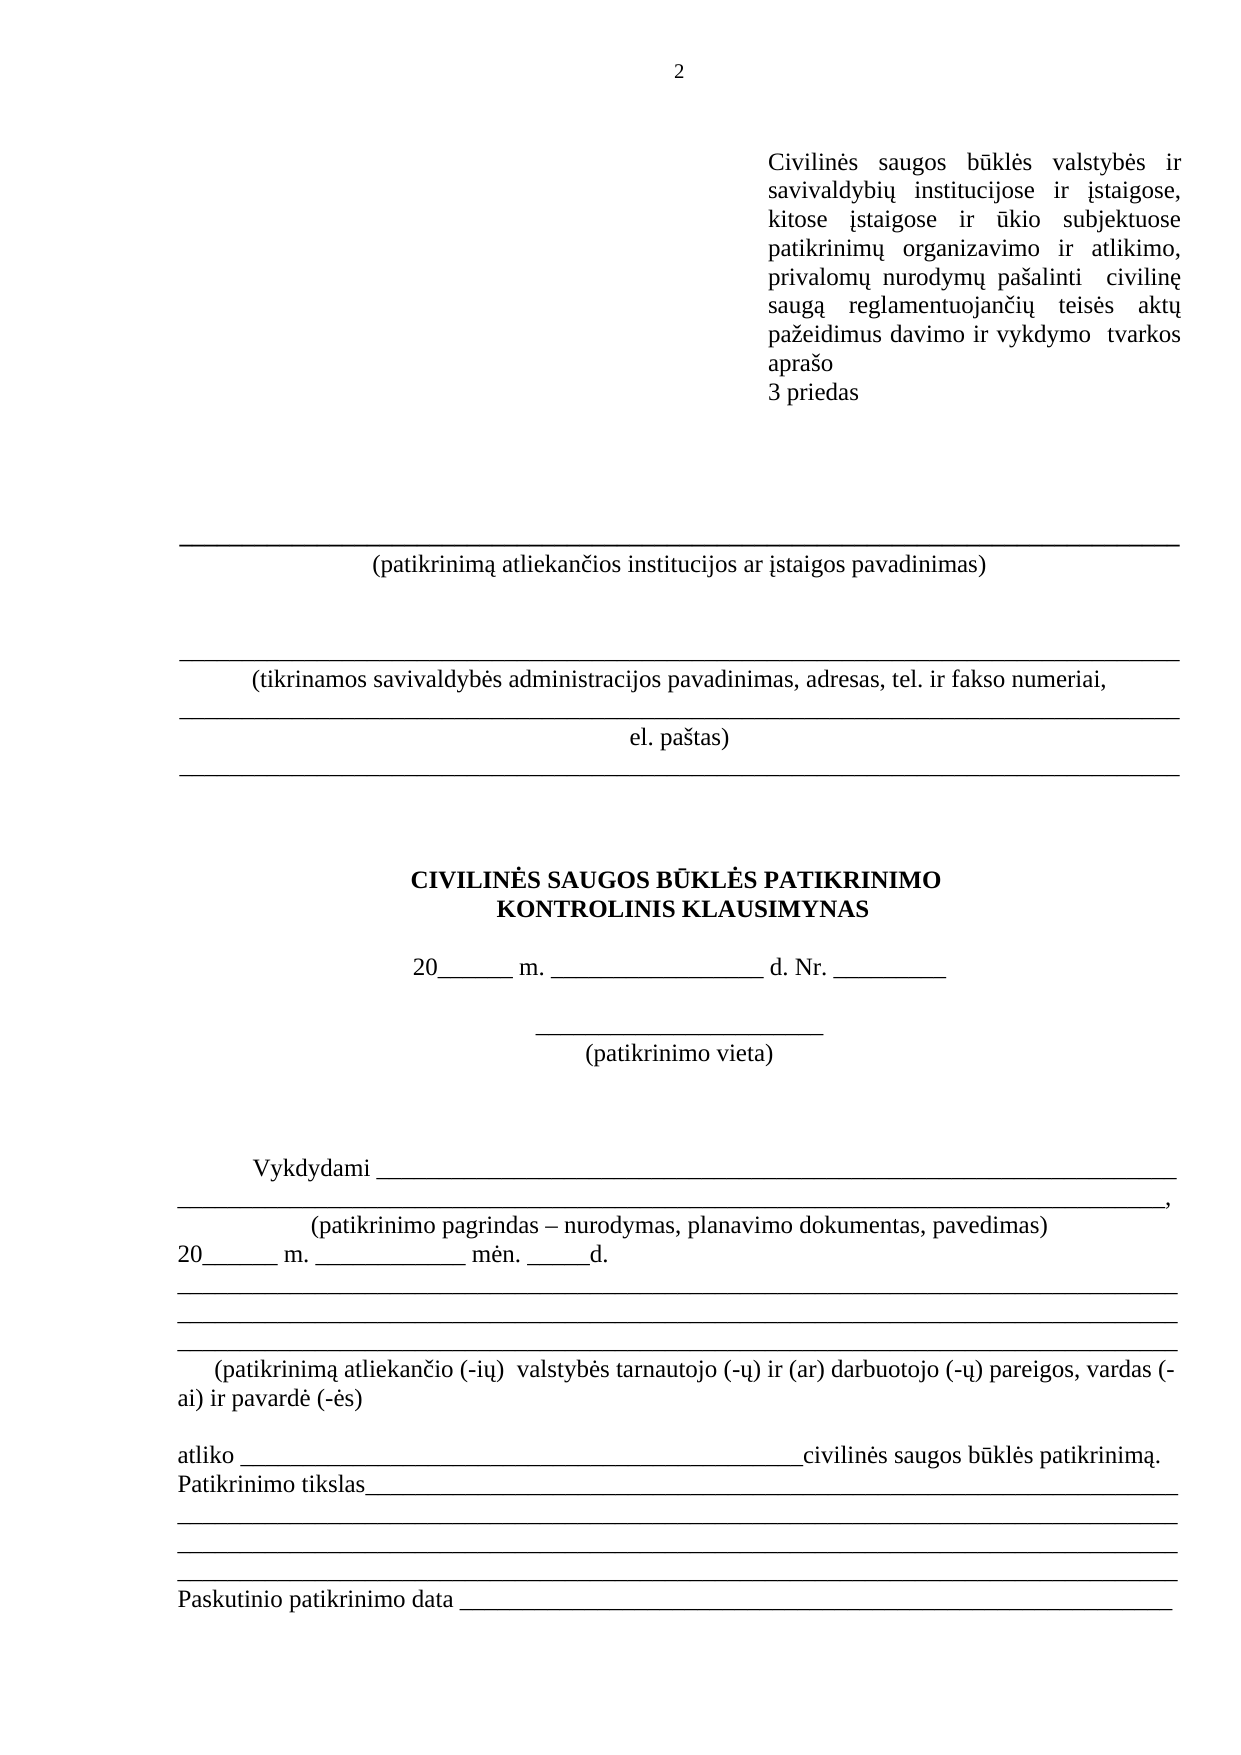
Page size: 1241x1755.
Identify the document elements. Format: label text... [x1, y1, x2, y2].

text ________________________________________________________________________________ [177, 751, 1181, 779]
text ________________________________________________________________________________ [177, 1297, 1181, 1326]
text 3 priedas [768, 377, 1181, 406]
text ________________________________________________________________________________ [177, 1498, 1181, 1527]
text (patikrinimo vieta) [177, 1038, 1181, 1067]
text _______________________ [177, 1009, 1181, 1038]
text Civilinės saugos būklės valstybės ir savivaldybių institucijose ir įstaigose, kitose įstaigose ir ūkio subjektuose patikrinimų organizavimo ir atlikimo, privalomų nurodymų pašalinti civilinę saugą reglamentuojančių teisės aktų pažeidimus davimo ir vykdymo tvarkos aprašo [768, 147, 1181, 377]
text Vykdydami ________________________________________________________________ [177, 1153, 1181, 1182]
text ________________________________________________________________________________ [177, 636, 1181, 664]
text 20______ m. _________________ d. Nr. _________ [177, 952, 1181, 981]
text el. paštas) [177, 722, 1181, 751]
text Patikrinimo tikslas_________________________________________________________________ [177, 1469, 1181, 1498]
text 20______ m. ____________ mėn. _____d. ________________________________________________________________________________ [177, 1239, 1181, 1297]
text atliko _____________________________________________civilinės saugos būklės patikrinimą. [177, 1441, 1181, 1469]
text ________________________________________________________________________________ [177, 1556, 1181, 1584]
text (patikrinimo pagrindas – nurodymas, planavimo dokumentas, pavedimas) [177, 1211, 1181, 1239]
text (patikrinimą atliekančios institucijos ar įstaigos pavadinimas) [177, 549, 1181, 578]
text (tikrinamos savivaldybės administracijos pavadinimas, adresas, tel. ir fakso numeriai, ________________________________________________________________________________ [177, 664, 1181, 722]
text ________________________________________________________________________________ [177, 1527, 1181, 1556]
text _______________________________________________________________________________, [177, 1182, 1181, 1211]
text CIVILINĖS SAUGOS BŪKLĖS PATIKRINIMO [177, 866, 1181, 894]
text KONTROLINIS KLAUSIMYNAS [177, 894, 1181, 923]
text ________________________________________________________________________________ [177, 521, 1181, 549]
text Paskutinio patikrinimo data _________________________________________________________ [177, 1584, 1181, 1613]
text (patikrinimą atliekančio (-ių) valstybės tarnautojo (-ų) ir (ar) darbuotojo (-ų) pareigos, vardas (-ai) ir pavardė (-ės) [177, 1354, 1181, 1412]
text ________________________________________________________________________________ [177, 1326, 1181, 1354]
